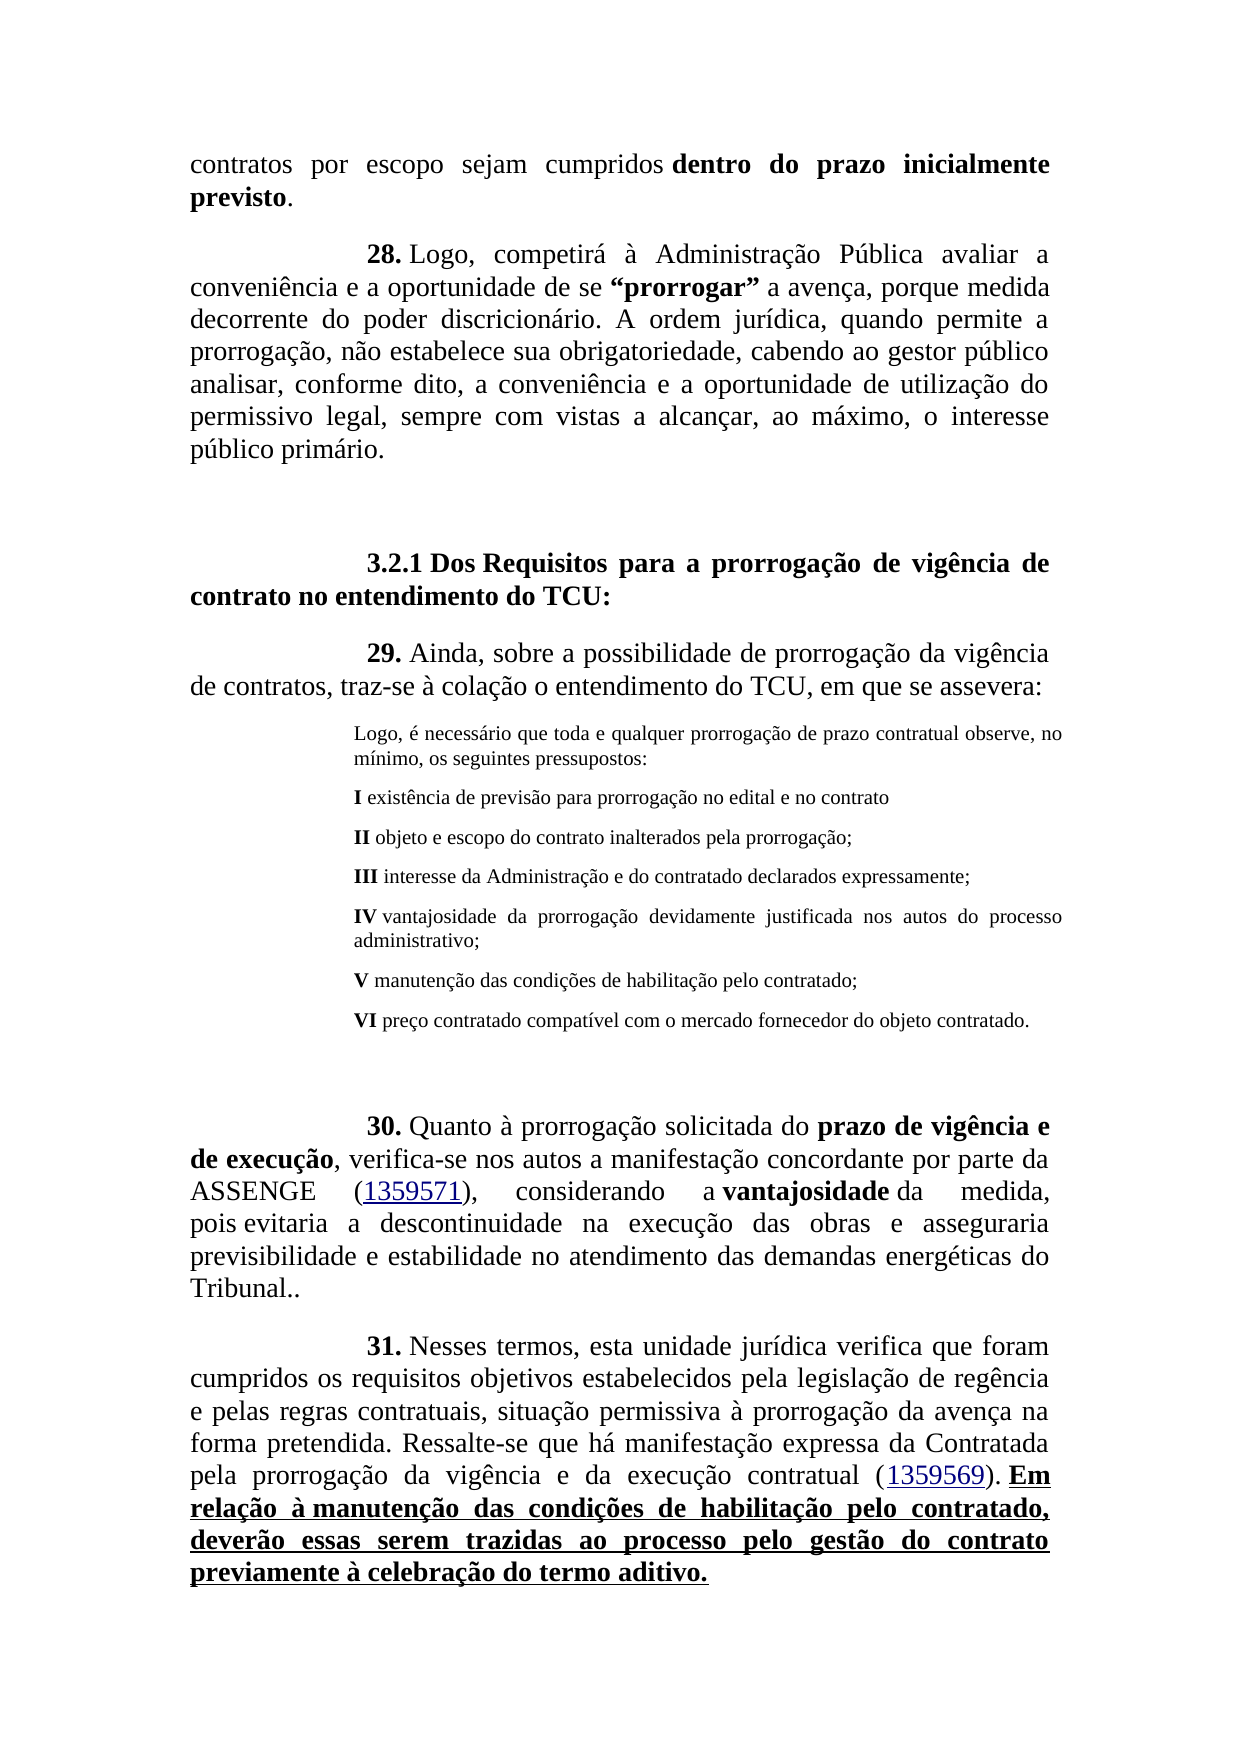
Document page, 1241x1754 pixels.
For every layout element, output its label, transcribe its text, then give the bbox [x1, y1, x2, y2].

text V manutenção das condições de habilitação pelo contratado; [354, 968, 1063, 992]
text IV vantajosidade da prorrogação devidamente justificada nos autos do processo administrativo; [354, 904, 1063, 952]
text I existência de previsão para prorrogação no edital e no contrato [354, 785, 1063, 809]
text II objeto e escopo do contrato inalterados pela prorrogação; [354, 825, 1063, 849]
text 28. Logo, competirá à Administração Pública avaliar a conveniência e a oportunidade de se “prorrogar” a avença, porque medida decorrente do poder discricionário. A ordem jurídica, quando permite a prorrogação, não estabelece sua obrigatoriedade, cabendo ao gestor público analisar, conforme dito, a conveniência e a oportunidade de utilização do permissivo legal, sempre com vistas a alcançar, ao máximo, o interesse público primário. [190, 237, 1051, 464]
text Logo, é necessário que toda e qualquer prorrogação de prazo contratual observe, no mínimo, os seguintes pressupostos: [354, 721, 1063, 769]
text 30. Quanto à prorrogação solicitada do prazo de vigência e de execução, verifica-se nos autos a manifestação concordante por parte da ASSENGE (1359571), considerando a vantajosidade da medida, pois evitaria a descontinuidade na execução das obras e asseguraria previsibilidade e estabilidade no atendimento das demandas energéticas do Tribunal.. [190, 1109, 1051, 1304]
text 3.2.1 Dos Requisitos para a prorrogação de vigência de contrato no entendimento do TCU: [190, 546, 1051, 611]
text 29. Ainda, sobre a possibilidade de prorrogação da vigência de contratos, traz-se à colação o entendimento do TCU, em que se assevera: [190, 636, 1051, 701]
text III interesse da Administração e do contratado declarados expressamente; [354, 864, 1063, 888]
text VI preço contratado compatível com o mercado fornecedor do objeto contratado. [354, 1008, 1063, 1032]
text 31. Nesses termos, esta unidade jurídica verifica que foram cumpridos os requisitos objetivos estabelecidos pela legislação de regência e pelas regras contratuais, situação permissiva à prorrogação da avença na forma pretendida. Ressalte-se que há manifestação expressa da Contratada pela prorrogação da vigência e da execução contratual (1359569). Em relação à manutenção das condições de habilitação pelo contratado, deverão essas serem trazidas ao processo pelo gestão do contrato previamente à celebração do termo aditivo. [190, 1329, 1051, 1588]
text contratos por escopo sejam cumpridos dentro do prazo inicialmente previsto. [190, 147, 1051, 212]
